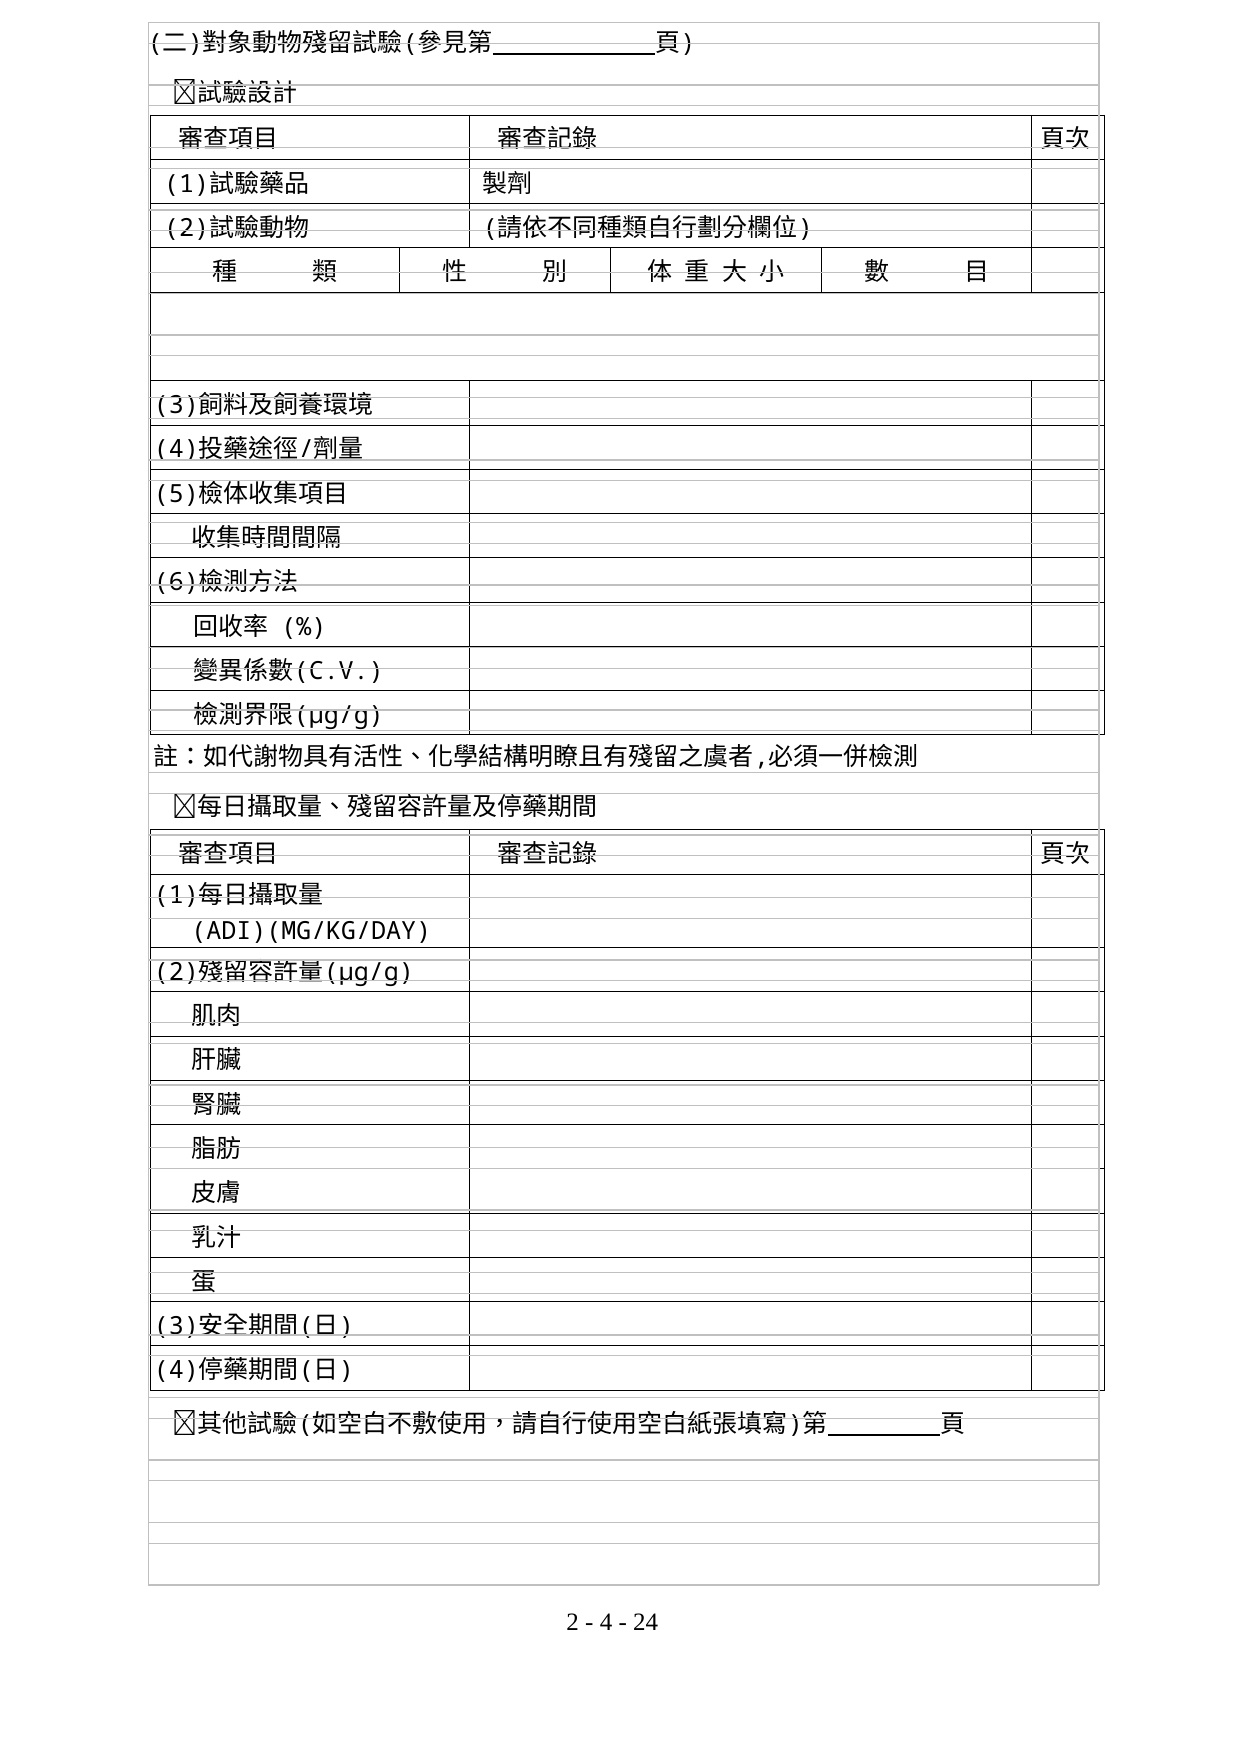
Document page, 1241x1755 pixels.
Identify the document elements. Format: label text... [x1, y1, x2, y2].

table_cell [151, 1037, 469, 1043]
table_cell (5)檢体收集項目 [151, 481, 469, 513]
table_cell [470, 470, 1031, 480]
table_cell [1032, 211, 1098, 230]
table_cell [1100, 426, 1104, 469]
table_cell [1032, 711, 1098, 730]
table_cell [1100, 248, 1104, 292]
text [149, 71, 1098, 84]
table_cell (2)試驗動物 [151, 204, 469, 209]
table_cell [470, 606, 1031, 646]
table_cell 註：如代謝物具有活性、化學結構明瞭且有殘留之虞者,必須一併檢測 [151, 735, 1098, 772]
table_cell [1100, 875, 1104, 947]
table_cell (2)殘留容許量(µg/g) [288, 961, 469, 980]
table_cell [1032, 1125, 1098, 1147]
table_cell 變異係數(C.V.) [151, 648, 469, 668]
table_cell 性 別 [400, 273, 610, 292]
table_cell [1032, 669, 1098, 690]
table_header 審查項目 [151, 116, 469, 147]
table_cell 數 目 [822, 248, 1031, 272]
table_cell (6)檢測方法 [151, 586, 469, 602]
table_cell [470, 1294, 1031, 1301]
table_cell [1032, 648, 1098, 668]
table_cell [151, 1214, 469, 1230]
table_cell [1032, 481, 1098, 513]
table_header 頁次 [1100, 116, 1104, 159]
table_cell (3)飼料及飼養環境 [151, 398, 469, 418]
table_cell [1100, 1346, 1104, 1390]
table_cell [151, 1258, 469, 1272]
table_cell [151, 336, 1098, 355]
table_cell [470, 961, 1031, 980]
table_cell [1032, 558, 1098, 584]
text 其他試驗(如空白不敷使用，請自行使用空白紙張填寫)第 頁 [149, 1402, 1098, 1418]
table_cell [1100, 470, 1104, 513]
table_header 審查記錄 [470, 116, 1031, 147]
table_cell 製劑 [470, 169, 1031, 203]
table_cell [1032, 586, 1098, 602]
table_cell [1100, 691, 1104, 734]
table_cell [1032, 381, 1098, 397]
table_cell [1032, 691, 1098, 709]
table_cell [470, 1148, 1031, 1168]
table_cell [151, 381, 469, 397]
table_cell [1032, 169, 1098, 203]
table_cell [1032, 992, 1098, 1022]
table_cell [470, 711, 1031, 730]
table_cell 收集時間間隔 [151, 544, 469, 557]
table_cell [1032, 1169, 1098, 1209]
table_header 頁次 [1032, 830, 1098, 834]
table_cell [1100, 293, 1104, 380]
table_cell [1032, 1258, 1098, 1272]
table_header 頁次 [1032, 148, 1098, 159]
table_cell [470, 992, 1031, 1022]
table_header 審查記錄 [470, 148, 1031, 159]
text 試驗設計 [149, 86, 1098, 105]
table_cell [1100, 647, 1104, 690]
table_cell [470, 875, 1031, 897]
table_cell [1032, 948, 1098, 959]
table_cell [470, 381, 1031, 397]
table_cell [470, 1273, 1031, 1293]
table_cell [1032, 1356, 1098, 1390]
table_cell [1100, 558, 1104, 602]
table_cell [1100, 992, 1104, 1036]
table_cell [1032, 875, 1098, 897]
table_cell (請依不同種類自行劃分欄位) [470, 204, 1031, 209]
table_cell 檢測界限(µg/g) [151, 691, 469, 709]
table_header 審查記錄 [470, 856, 1031, 873]
table_cell [1032, 544, 1098, 557]
table_header 頁次 [1100, 830, 1104, 873]
table_cell 種 類 [151, 273, 399, 292]
table_cell (2)試驗動物 [151, 231, 469, 247]
table_cell 檢測界限(µg/g) [151, 711, 469, 730]
table_header 審查項目 [151, 830, 469, 834]
table_cell [470, 1125, 1031, 1147]
table_cell [151, 1336, 469, 1345]
table_cell [1032, 1023, 1098, 1036]
table_cell [470, 691, 1031, 709]
table_header 頁次 [1076, 141, 1084, 147]
table_cell (2)殘留容許量(µg/g) [236, 961, 290, 980]
table_cell [151, 1346, 469, 1355]
table_cell [470, 523, 1031, 543]
table_cell (2)殘留容許量(µg/g) [151, 961, 204, 980]
table_cell (4)停藥期間(日) [151, 1356, 469, 1390]
table_cell 脂肪 [151, 1148, 469, 1168]
table_cell [470, 648, 1031, 668]
table_cell 腎臟 [151, 1106, 469, 1124]
table_cell 回收率 (%) [151, 606, 469, 646]
table_cell [1032, 1336, 1098, 1345]
table_cell [1032, 514, 1098, 522]
table_header 頁次 [1032, 116, 1098, 147]
table_cell [1032, 1106, 1098, 1124]
table_cell [470, 544, 1031, 557]
table_cell [470, 461, 1031, 469]
table_cell [1032, 1044, 1098, 1080]
table_cell [470, 398, 1031, 418]
table_cell [470, 919, 1031, 947]
table_cell [470, 419, 1031, 424]
table_cell [1032, 1086, 1098, 1105]
table_cell [470, 1169, 1031, 1209]
table_cell [1032, 1302, 1098, 1334]
table_cell [1032, 981, 1098, 991]
table_cell [470, 948, 1031, 959]
table_cell [1032, 204, 1098, 209]
table_cell [1100, 948, 1104, 991]
table_cell [1100, 514, 1104, 557]
table_cell (1)每日攝取量 (ADI)(MG/KG/DAY) [151, 919, 469, 947]
table_cell (請依不同種類自行劃分欄位) [470, 231, 1031, 247]
table_cell 變異係數(C.V.) [151, 669, 469, 690]
table_cell [470, 1037, 1031, 1043]
table_cell [1100, 603, 1104, 646]
table_cell 性 別 [400, 248, 610, 272]
table_cell [1100, 1169, 1104, 1213]
table_cell (6)檢測方法 [151, 558, 469, 584]
table_cell [1032, 419, 1098, 424]
table_cell [470, 514, 1031, 522]
table_cell (2)殘留容許量(µg/g) [151, 948, 469, 959]
table_cell [151, 461, 469, 469]
table_cell [470, 481, 1031, 513]
table_header 審查記錄 [470, 830, 1031, 834]
table_cell [1032, 231, 1098, 247]
table_cell (4)投藥途徑/劑量 [151, 426, 469, 459]
table_cell [470, 1086, 1031, 1105]
text 每日攝取量、殘留容許量及停藥期間 [149, 794, 1098, 823]
table_cell [1032, 1273, 1098, 1293]
table_cell [470, 981, 1031, 991]
table_cell [1032, 248, 1098, 272]
table_cell (2)殘留容許量(µg/g) [151, 981, 469, 991]
table_cell 收集時間間隔 [151, 514, 469, 522]
table_cell [151, 294, 1098, 334]
table_header 審查記錄 [470, 836, 1031, 855]
table_cell [470, 586, 1031, 602]
table_cell [1032, 898, 1098, 918]
table_header 頁次 [1032, 836, 1098, 855]
table_cell [1032, 523, 1098, 543]
table_cell 乳汁 [151, 1231, 469, 1257]
table_cell 肌肉 [151, 1023, 469, 1036]
table_cell (2)試驗動物 [151, 211, 469, 230]
table_cell [151, 470, 469, 480]
table_cell [1032, 1148, 1098, 1168]
table_cell [1100, 1125, 1104, 1168]
table_cell 腎臟 [151, 1086, 469, 1105]
table_cell [1032, 1294, 1098, 1301]
text 其他試驗(如空白不敷使用，請自行使用空白紙張填寫)第 頁 [149, 1419, 1098, 1439]
table_cell [151, 419, 469, 424]
table_cell 脂肪 [151, 1125, 469, 1147]
table_cell [151, 160, 469, 168]
table_cell [470, 898, 1031, 918]
table_cell [1100, 1081, 1104, 1124]
table_cell [470, 426, 1031, 459]
table_cell [470, 669, 1031, 690]
table_cell [1032, 1346, 1098, 1355]
table_cell [151, 1294, 469, 1301]
table_cell [1032, 160, 1098, 168]
table_cell [1032, 961, 1098, 980]
table_cell (請依不同種類自行劃分欄位) [470, 211, 1031, 230]
text (二)對象動物殘留試驗(參見第 頁) [149, 44, 1098, 58]
table_cell [470, 1302, 1031, 1334]
table_cell (1)每日攝取量 (ADI)(MG/KG/DAY) [151, 898, 469, 918]
table_cell [1032, 426, 1098, 459]
table_cell [1032, 461, 1098, 469]
table_cell 体 重 大 小 [611, 273, 821, 292]
table_cell [470, 160, 1031, 168]
table_cell 肌肉 [151, 992, 469, 1022]
table_cell 肝臟 [151, 1044, 469, 1080]
table_cell 收集時間間隔 [250, 530, 260, 543]
table_cell [470, 1044, 1031, 1080]
text (二)對象動物殘留試驗(參見第 頁) [149, 23, 1098, 43]
table_cell 皮膚 [151, 1169, 469, 1209]
table_cell [1100, 1214, 1104, 1257]
table_cell [470, 1023, 1031, 1036]
table_cell (1)試驗藥品 [151, 169, 469, 203]
table_header 審查項目 [151, 148, 469, 159]
table_cell [1100, 381, 1104, 424]
table_cell [470, 1258, 1031, 1272]
table_cell [1100, 1302, 1104, 1345]
table_header 審查項目 [151, 836, 469, 855]
table_cell [470, 1346, 1031, 1355]
table_cell [1100, 1258, 1104, 1301]
table_cell (2)殘留容許量(µg/g) [217, 961, 235, 980]
table_cell [470, 558, 1031, 584]
text [149, 785, 1098, 793]
table_cell [1032, 1037, 1098, 1043]
table_header 審查項目 [151, 856, 469, 873]
table_cell [1032, 1214, 1098, 1230]
table_cell [470, 1356, 1031, 1390]
table_cell [1032, 398, 1098, 418]
table_cell 數 目 [822, 273, 1031, 292]
table_cell 收集時間間隔 [151, 523, 469, 543]
table_cell (1)每日攝取量 (ADI)(MG/KG/DAY) [151, 875, 469, 897]
table_cell [470, 1106, 1031, 1124]
table_cell [1100, 204, 1104, 247]
table_cell [151, 356, 1098, 380]
table_cell [1100, 160, 1104, 203]
table_cell 蛋 [151, 1273, 469, 1293]
table_cell [1100, 1037, 1104, 1080]
table_cell 肌肉 [220, 1009, 237, 1022]
table_cell 体 重 大 小 [611, 248, 821, 272]
table_cell 肌肉 [205, 1006, 210, 1022]
table_cell 種 類 [151, 248, 399, 272]
table_cell [1032, 606, 1098, 646]
table_cell [470, 1336, 1031, 1345]
table_cell [1032, 919, 1098, 947]
table_cell [470, 1231, 1031, 1257]
table_header 頁次 [1032, 856, 1098, 873]
table_cell [1032, 470, 1098, 480]
table_cell (3)安全期間(日) [151, 1302, 469, 1334]
table_cell [1032, 1231, 1098, 1257]
table_cell [1032, 273, 1098, 292]
table_cell [470, 1214, 1031, 1230]
